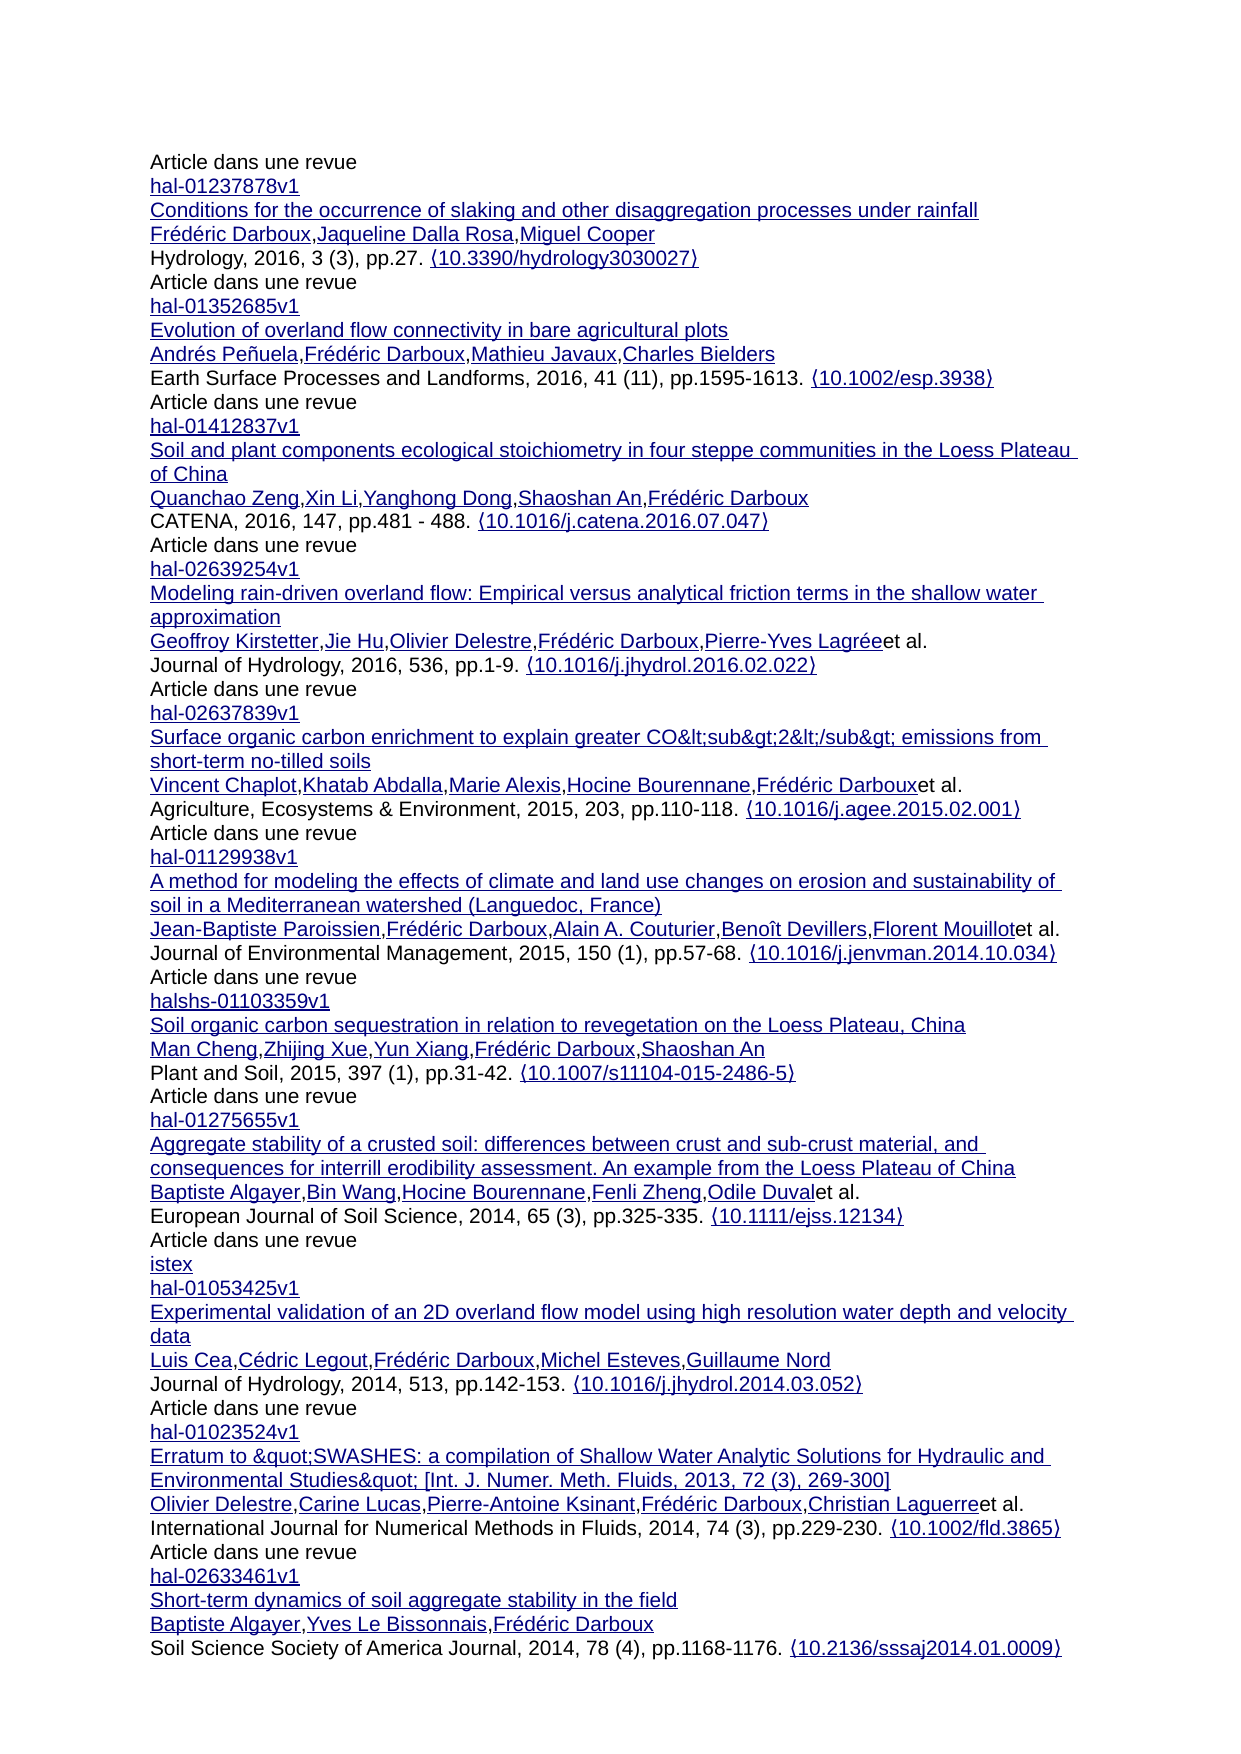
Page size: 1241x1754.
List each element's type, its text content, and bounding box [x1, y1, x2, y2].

table_cell Erratum to &quot;SWASHES: a compilation of Shallow Water Analytic Solutions for Hydraulic and Environmental Studies&quot; [Int. J. Numer. Meth. Fluids, 2013, 72 (3), 269-300] Olivier Delestre,Carine Lucas,Pierre-Antoine Ksinant,Frédéric Darboux,Christian Laguerreet al. International Journal for Numerical Methods in Fluids, 2014, 74 (3), pp.229-230. ⟨10.1002/fld.3865⟩ Article dans une revue hal-02633461v1 [150, 1444, 1090, 1587]
table_cell Soil and plant components ecological stoichiometry in four steppe communities in the Loess Plateau of China Quanchao Zeng,Xin Li,Yanghong Dong,Shaoshan An,Frédéric Darboux CATENA, 2016, 147, pp.481 - 488. ⟨10.1016/j.catena.2016.07.047⟩ Article dans une revue hal-02639254v1 [150, 438, 1090, 581]
table_cell Experimental validation of an 2D overland flow model using high resolution water depth and velocity data Luis Cea,Cédric Legout,Frédéric Darboux,Michel Esteves,Guillaume Nord Journal of Hydrology, 2014, 513, pp.142-153. ⟨10.1016/j.jhydrol.2014.03.052⟩ Article dans une revue hal-01023524v1 [150, 1300, 1090, 1444]
table_cell Evolution of overland flow connectivity in bare agricultural plots Andrés Peñuela,Frédéric Darboux,Mathieu Javaux,Charles Bielders Earth Surface Processes and Landforms, 2016, 41 (11), pp.1595-1613. ⟨10.1002/esp.3938⟩ Article dans une revue hal-01412837v1 [150, 318, 1090, 437]
table_cell Soil organic carbon sequestration in relation to revegetation on the Loess Plateau, China Man Cheng,Zhijing Xue,Yun Xiang,Frédéric Darboux,Shaoshan An Plant and Soil, 2015, 397 (1), pp.31-42. ⟨10.1007/s11104-015-2486-5⟩ Article dans une revue hal-01275655v1 [150, 1013, 1090, 1132]
table_cell Article dans une revue hal-01237878v1 [150, 150, 1090, 198]
table_cell Conditions for the occurrence of slaking and other disaggregation processes under rainfall Frédéric Darboux,Jaqueline Dalla Rosa,Miguel Cooper Hydrology, 2016, 3 (3), pp.27. ⟨10.3390/hydrology3030027⟩ Article dans une revue hal-01352685v1 [150, 198, 1090, 318]
table_cell Aggregate stability of a crusted soil: differences between crust and sub-crust material, and consequences for interrill erodibility assessment. An example from the Loess Plateau of China Baptiste Algayer,Bin Wang,Hocine Bourennane,Fenli Zheng,Odile Duvalet al. European Journal of Soil Science, 2014, 65 (3), pp.325-335. ⟨10.1111/ejss.12134⟩ Article dans une revue istex hal-01053425v1 [150, 1132, 1090, 1300]
table_cell A method for modeling the effects of climate and land use changes on erosion and sustainability of soil in a Mediterranean watershed (Languedoc, France) Jean-Baptiste Paroissien,Frédéric Darboux,Alain A. Couturier,Benoît Devillers,Florent Mouillotet al. Journal of Environmental Management, 2015, 150 (1), pp.57-68. ⟨10.1016/j.jenvman.2014.10.034⟩ Article dans une revue halshs-01103359v1 [150, 869, 1090, 1012]
table_cell Short-term dynamics of soil aggregate stability in the field Baptiste Algayer,Yves Le Bissonnais,Frédéric Darboux Soil Science Society of America Journal, 2014, 78 (4), pp.1168-1176. ⟨10.2136/sssaj2014.01.0009⟩ [150, 1588, 1090, 1659]
table_cell Modeling rain-driven overland flow: Empirical versus analytical friction terms in the shallow water approximation Geoffroy Kirstetter,Jie Hu,Olivier Delestre,Frédéric Darboux,Pierre-Yves Lagréeet al. Journal of Hydrology, 2016, 536, pp.1-9. ⟨10.1016/j.jhydrol.2016.02.022⟩ Article dans une revue hal-02637839v1 [150, 581, 1090, 725]
table_cell Surface organic carbon enrichment to explain greater CO&lt;sub&gt;2&lt;/sub&gt; emissions from short-term no-tilled soils Vincent Chaplot,Khatab Abdalla,Marie Alexis,Hocine Bourennane,Frédéric Darbouxet al. Agriculture, Ecosystems & Environment, 2015, 203, pp.110-118. ⟨10.1016/j.agee.2015.02.001⟩ Article dans une revue hal-01129938v1 [150, 725, 1090, 869]
